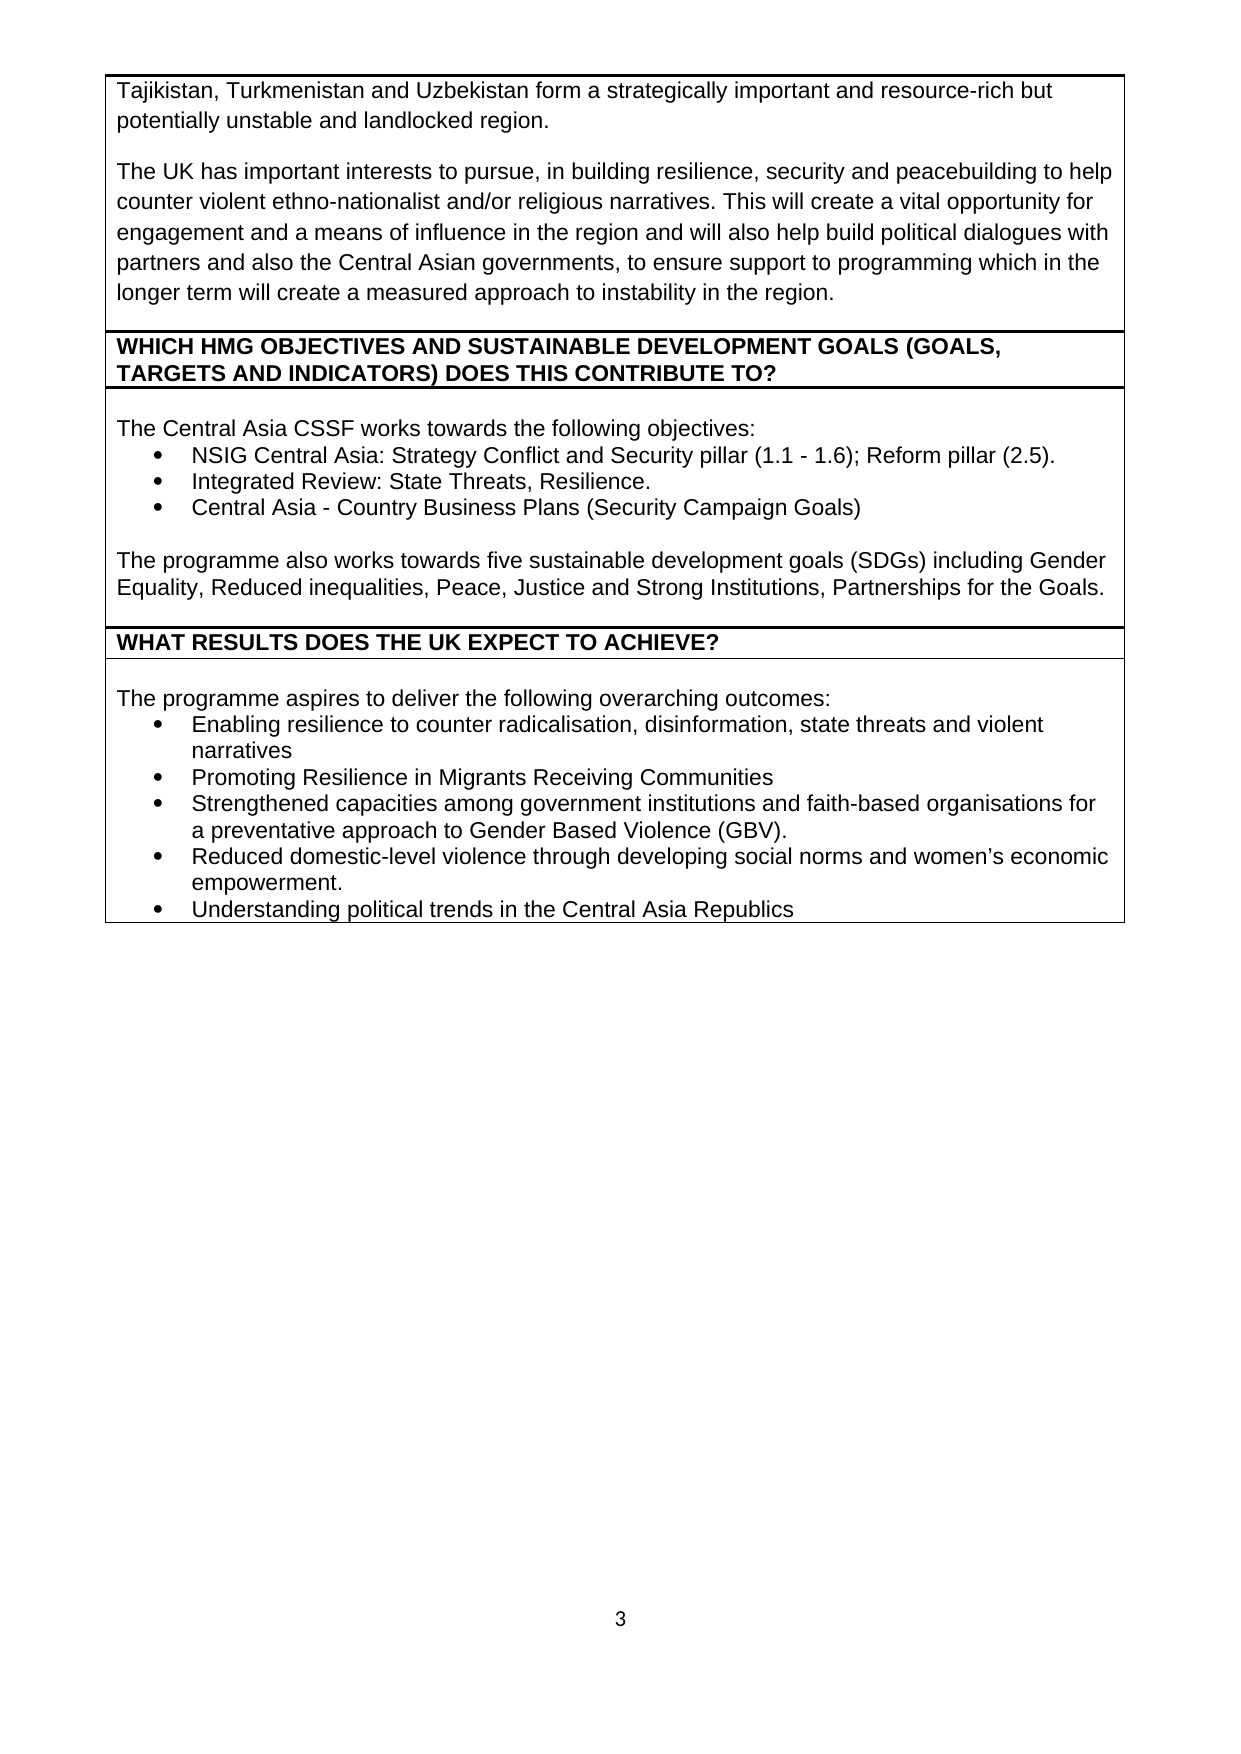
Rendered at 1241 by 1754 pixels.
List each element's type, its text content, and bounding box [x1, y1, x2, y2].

table_cell The Central Asia CSSF works towards the following objectives: NSIG Central Asia: Strategy Conflict and Security pillar (1.1 - 1.6); Reform pillar (2.5). Integrated Review: State Threats, Resilience. Central Asia - Country Business Plans (Security Campaign Goals) The programme also works towards five sustainable development goals (SDGs) including Gender Equality, Reduced inequalities, Peace, Justice and Strong Institutions, Partnerships for the Goals. [106, 389, 1124, 626]
table_cell Tajikistan, Turkmenistan and Uzbekistan form a strategically important and resource-rich but potentially unstable and landlocked region. The UK has important interests to pursue, in building resilience, security and peacebuilding to help counter violent ethno-nationalist and/or religious narratives. This will create a vital opportunity for engagement and a means of influence in the region and will also help build political dialogues with partners and also the Central Asian governments, to ensure support to programming which in the longer term will create a measured approach to instability in the region. [106, 77, 1124, 330]
table_cell WHAT RESULTS DOES THE UK EXPECT TO ACHIEVE? [106, 629, 1124, 657]
table_cell Which HMG objectives and Sustainable Development Goals (GOALS, TARGETS AND INDICATORS) does this contribute to? [106, 333, 1124, 386]
table_cell The programme aspires to deliver the following overarching outcomes: Enabling resilience to counter radicalisation, disinformation, state threats and violent narratives Promoting Resilience in Migrants Receiving Communities Strengthened capacities among government institutions and faith-based organisations for a preventative approach to Gender Based Violence (GBV). Reduced domestic-level violence through developing social norms and women’s economic empowerment. Understanding political trends in the Central Asia Republics [106, 659, 1124, 922]
